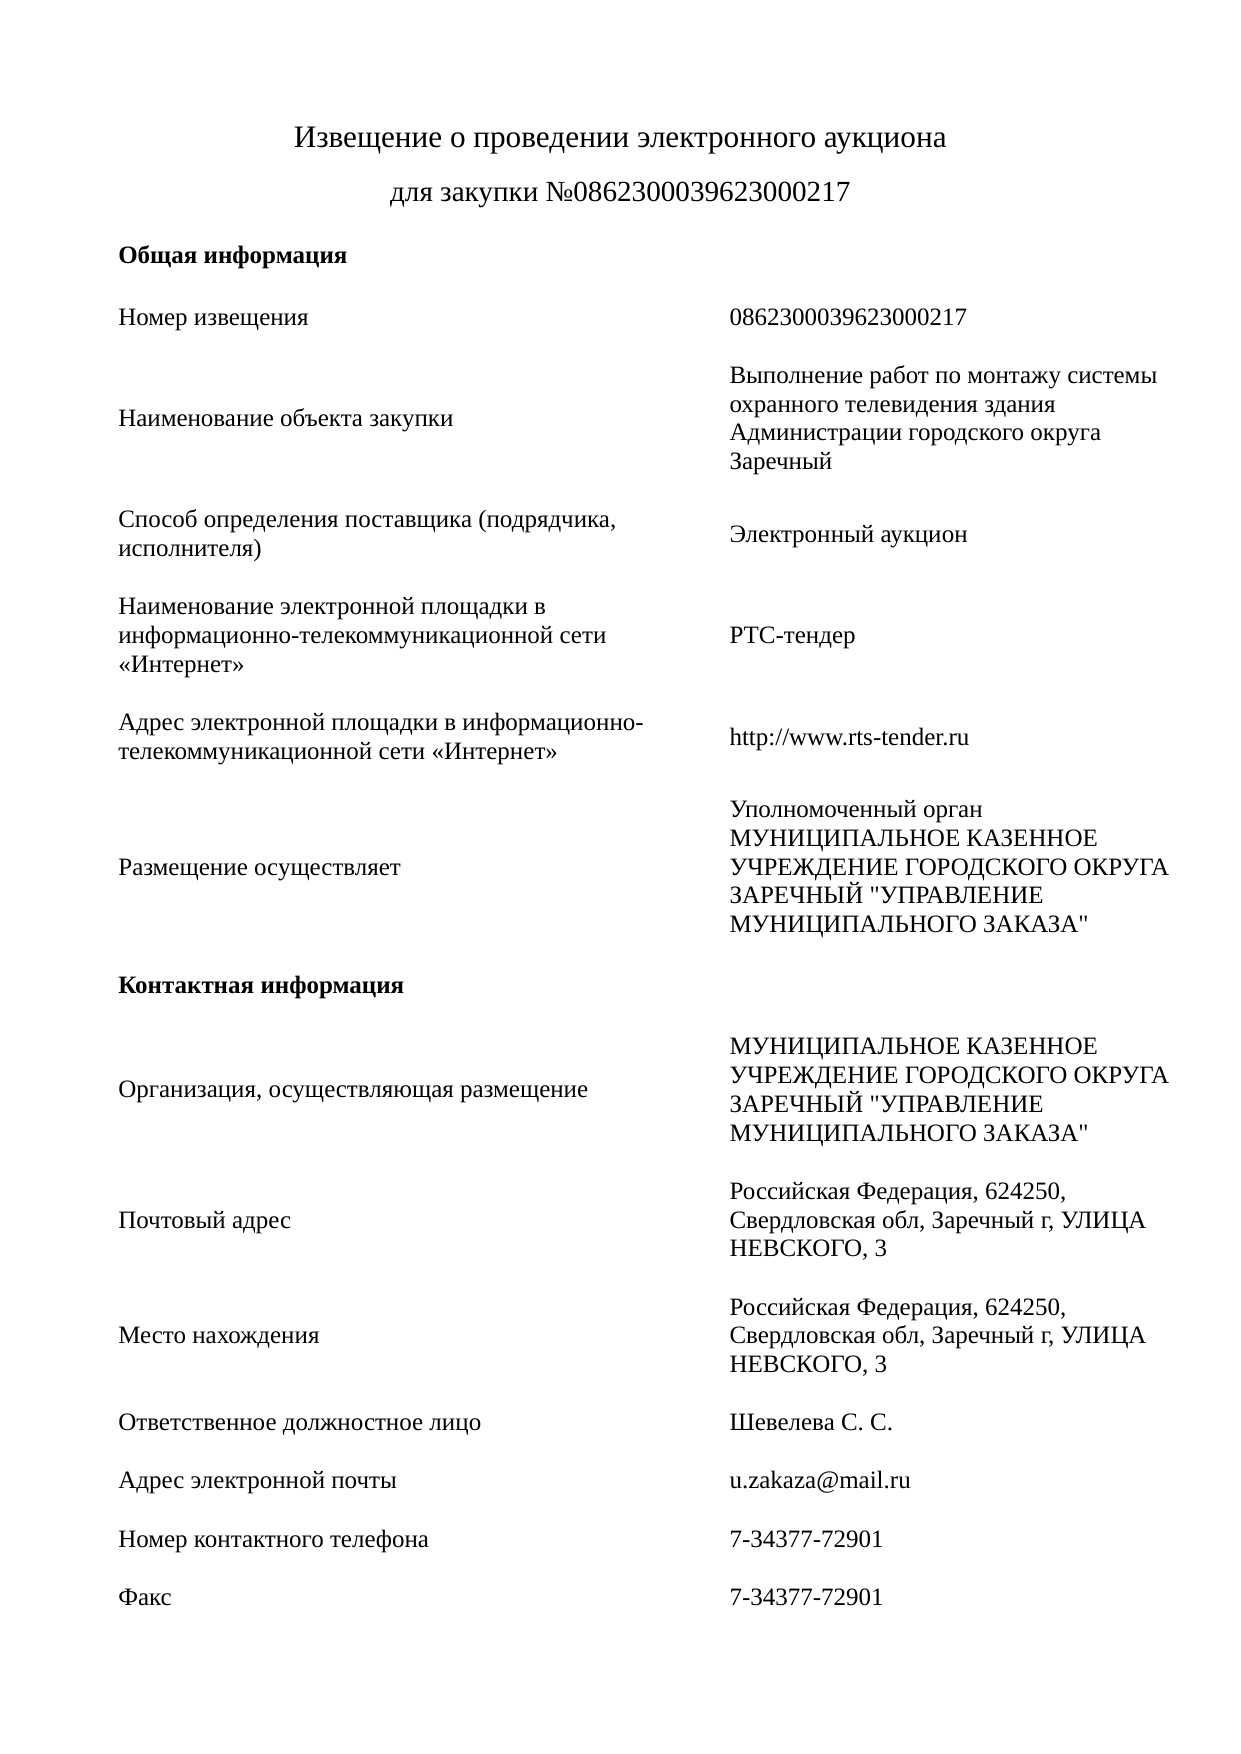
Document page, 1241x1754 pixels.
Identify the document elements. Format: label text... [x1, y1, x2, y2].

table_cell Контактная информация [118, 968, 729, 1031]
table_cell Размещение осуществляет [118, 794, 729, 967]
table_cell Адрес электронной площадки в информационно-телекоммуникационной сети «Интернет» [118, 707, 729, 794]
table_cell Место нахождения [118, 1292, 729, 1407]
table_cell Выполнение работ по монтажу системы охранного телевидения здания Администрации городского округа Заречный [729, 360, 1195, 504]
table_cell РТС-тендер [729, 591, 1195, 707]
table_cell Номер контактного телефона [118, 1524, 729, 1582]
table_cell 0862300039623000217 [729, 302, 1195, 360]
table_cell [729, 238, 1195, 302]
table_cell 7-34377-72901 [729, 1582, 1195, 1611]
table_cell Общая информация [118, 238, 729, 302]
table_cell Номер извещения [118, 302, 729, 360]
text для закупки №0862300039623000217 [118, 174, 1122, 207]
table_cell Уполномоченный орган МУНИЦИПАЛЬНОЕ КАЗЕННОЕ УЧРЕЖДЕНИЕ ГОРОДСКОГО ОКРУГА ЗАРЕЧНЫЙ "УПРАВЛЕНИЕ МУНИЦИПАЛЬНОГО ЗАКАЗА" [729, 794, 1195, 967]
table_cell Адрес электронной почты [118, 1466, 729, 1524]
table_header [729, 227, 1195, 238]
table_cell Российская Федерация, 624250, Свердловская обл, Заречный г, УЛИЦА НЕВСКОГО, 3 [729, 1176, 1195, 1292]
table_cell http://www.rts-tender.ru [729, 707, 1195, 794]
table_header [118, 227, 729, 238]
table_cell Шевелева С. С. [729, 1408, 1195, 1466]
table_cell 7-34377-72901 [729, 1524, 1195, 1582]
table_cell u.zakaza@mail.ru [729, 1466, 1195, 1524]
table_cell Ответственное должностное лицо [118, 1408, 729, 1466]
table_cell Российская Федерация, 624250, Свердловская обл, Заречный г, УЛИЦА НЕВСКОГО, 3 [729, 1292, 1195, 1407]
table_cell Организация, осуществляющая размещение [118, 1031, 729, 1176]
table_cell [729, 968, 1195, 1031]
table_cell Способ определения поставщика (подрядчика, исполнителя) [118, 505, 729, 591]
table_cell Наименование объекта закупки [118, 360, 729, 504]
table_cell Почтовый адрес [118, 1176, 729, 1292]
table_cell Наименование электронной площадки в информационно-телекоммуникационной сети «Интернет» [118, 591, 729, 707]
table_cell Факс [118, 1582, 729, 1611]
text Извещение о проведении электронного аукциона [118, 118, 1122, 154]
table_cell МУНИЦИПАЛЬНОЕ КАЗЕННОЕ УЧРЕЖДЕНИЕ ГОРОДСКОГО ОКРУГА ЗАРЕЧНЫЙ "УПРАВЛЕНИЕ МУНИЦИПАЛЬНОГО ЗАКАЗА" [729, 1031, 1195, 1176]
table_cell Электронный аукцион [729, 505, 1195, 591]
